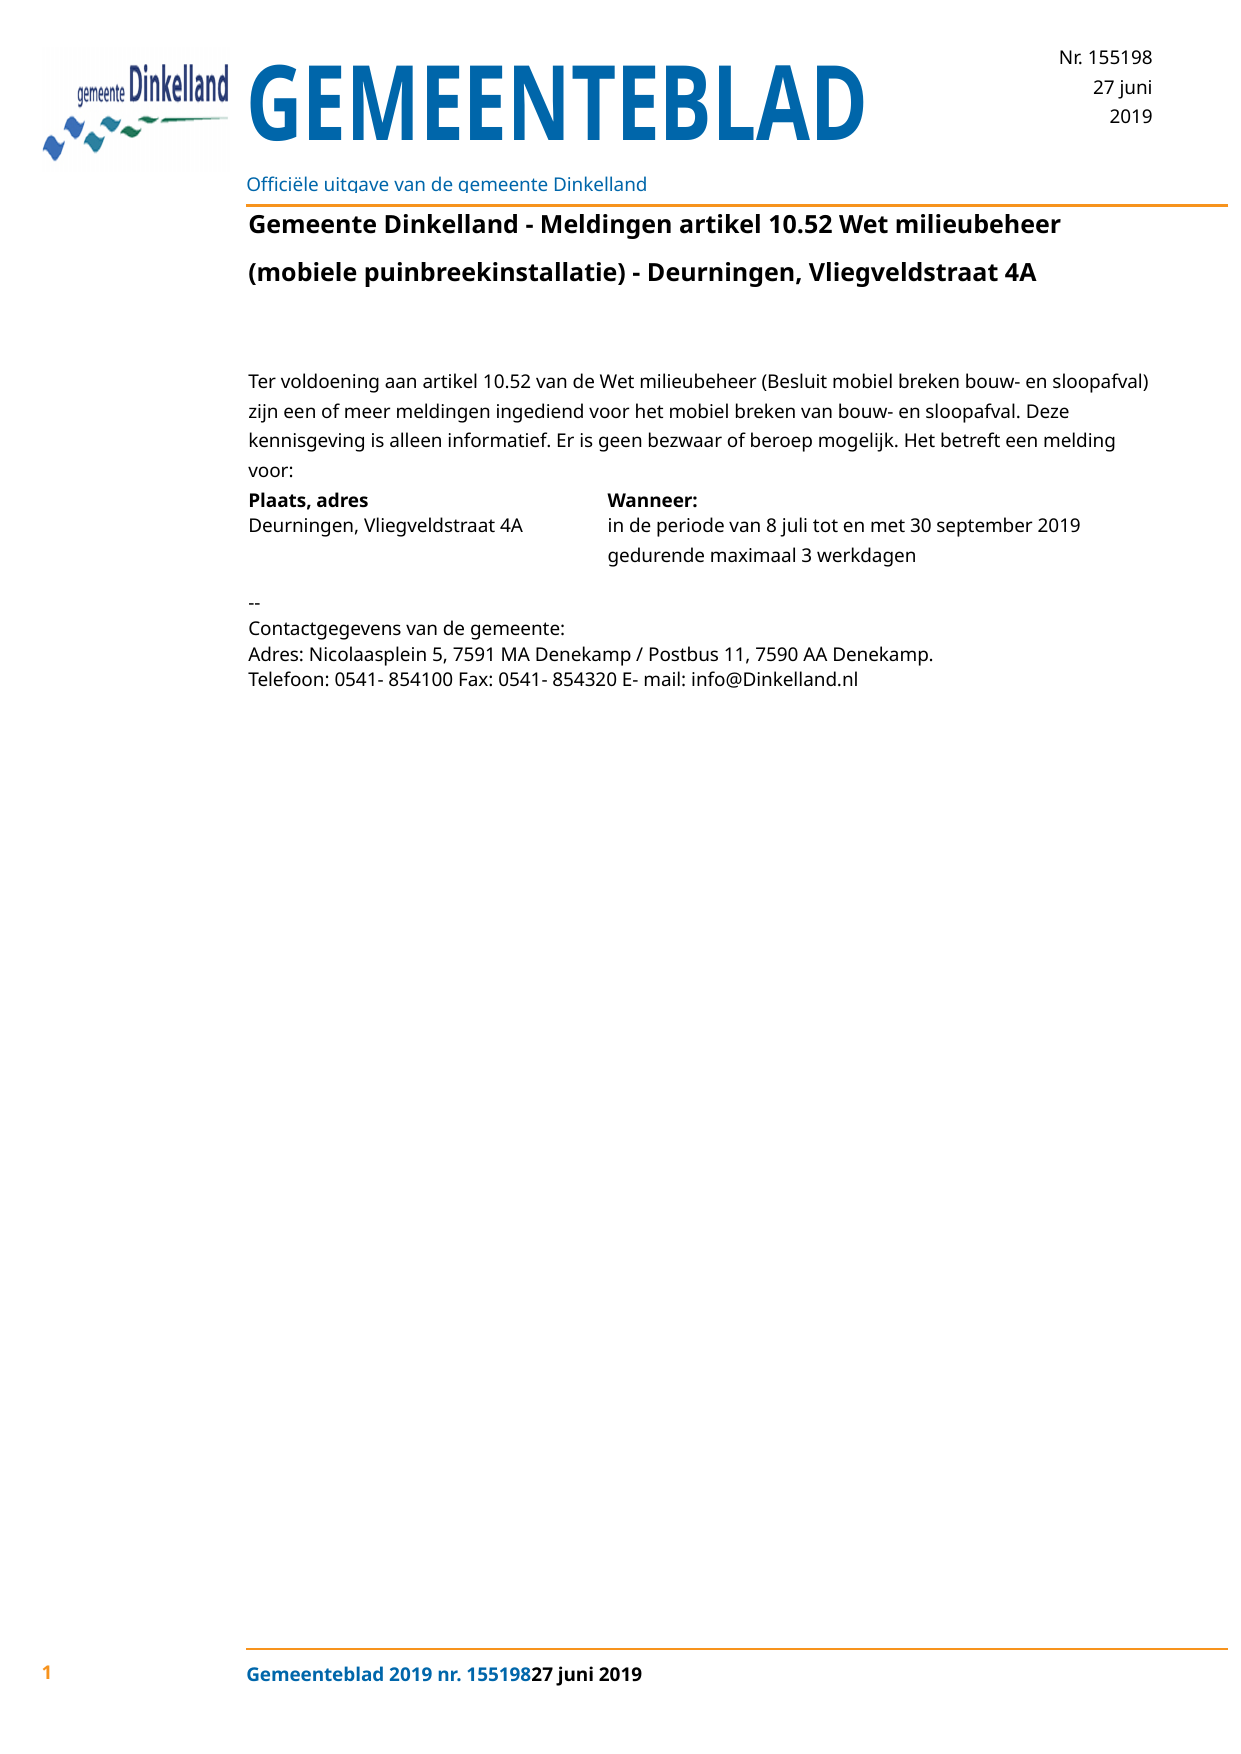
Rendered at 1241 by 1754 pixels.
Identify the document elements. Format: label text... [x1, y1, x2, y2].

text Telefoon: 0541- 854100 Fax: 0541- 854320 E- mail: info@Dinkelland.nl [248, 666, 1152, 692]
text Contactgegevens van de gemeente: [248, 615, 1152, 641]
picture [41, 47, 231, 172]
text Ter voldoening aan artikel 10.52 van de Wet milieubeheer (Besluit mobiel breken bouw- en sloopafval) zijn een of meer meldingen ingediend voor het mobiel breken van bouw- en sloopafval. Deze kennisgeving is alleen informatief. Er is geen bezwaar of beroep mogelijk. Het betreft een melding voor: [248, 368, 1152, 483]
table_cell Deurningen, Vliegveldstraat 4A [248, 513, 607, 568]
table_header Wanneer: [608, 487, 1152, 512]
table_cell in de periode van 8 juli tot en met 30 september 2019 gedurende maximaal 3 werkdagen [608, 513, 1152, 568]
text Adres: Nicolaasplein 5, 7591 MA Denekamp / Postbus 11, 7590 AA Denekamp. [248, 641, 1152, 666]
text Gemeente Dinkelland - Meldingen artikel 10.52 Wet milieubeheer (mobiele puinbreekinstallatie) - Deurningen, Vliegveldstraat 4A [248, 207, 1152, 288]
text -- [248, 589, 1152, 615]
table_header Plaats, adres [248, 487, 607, 512]
